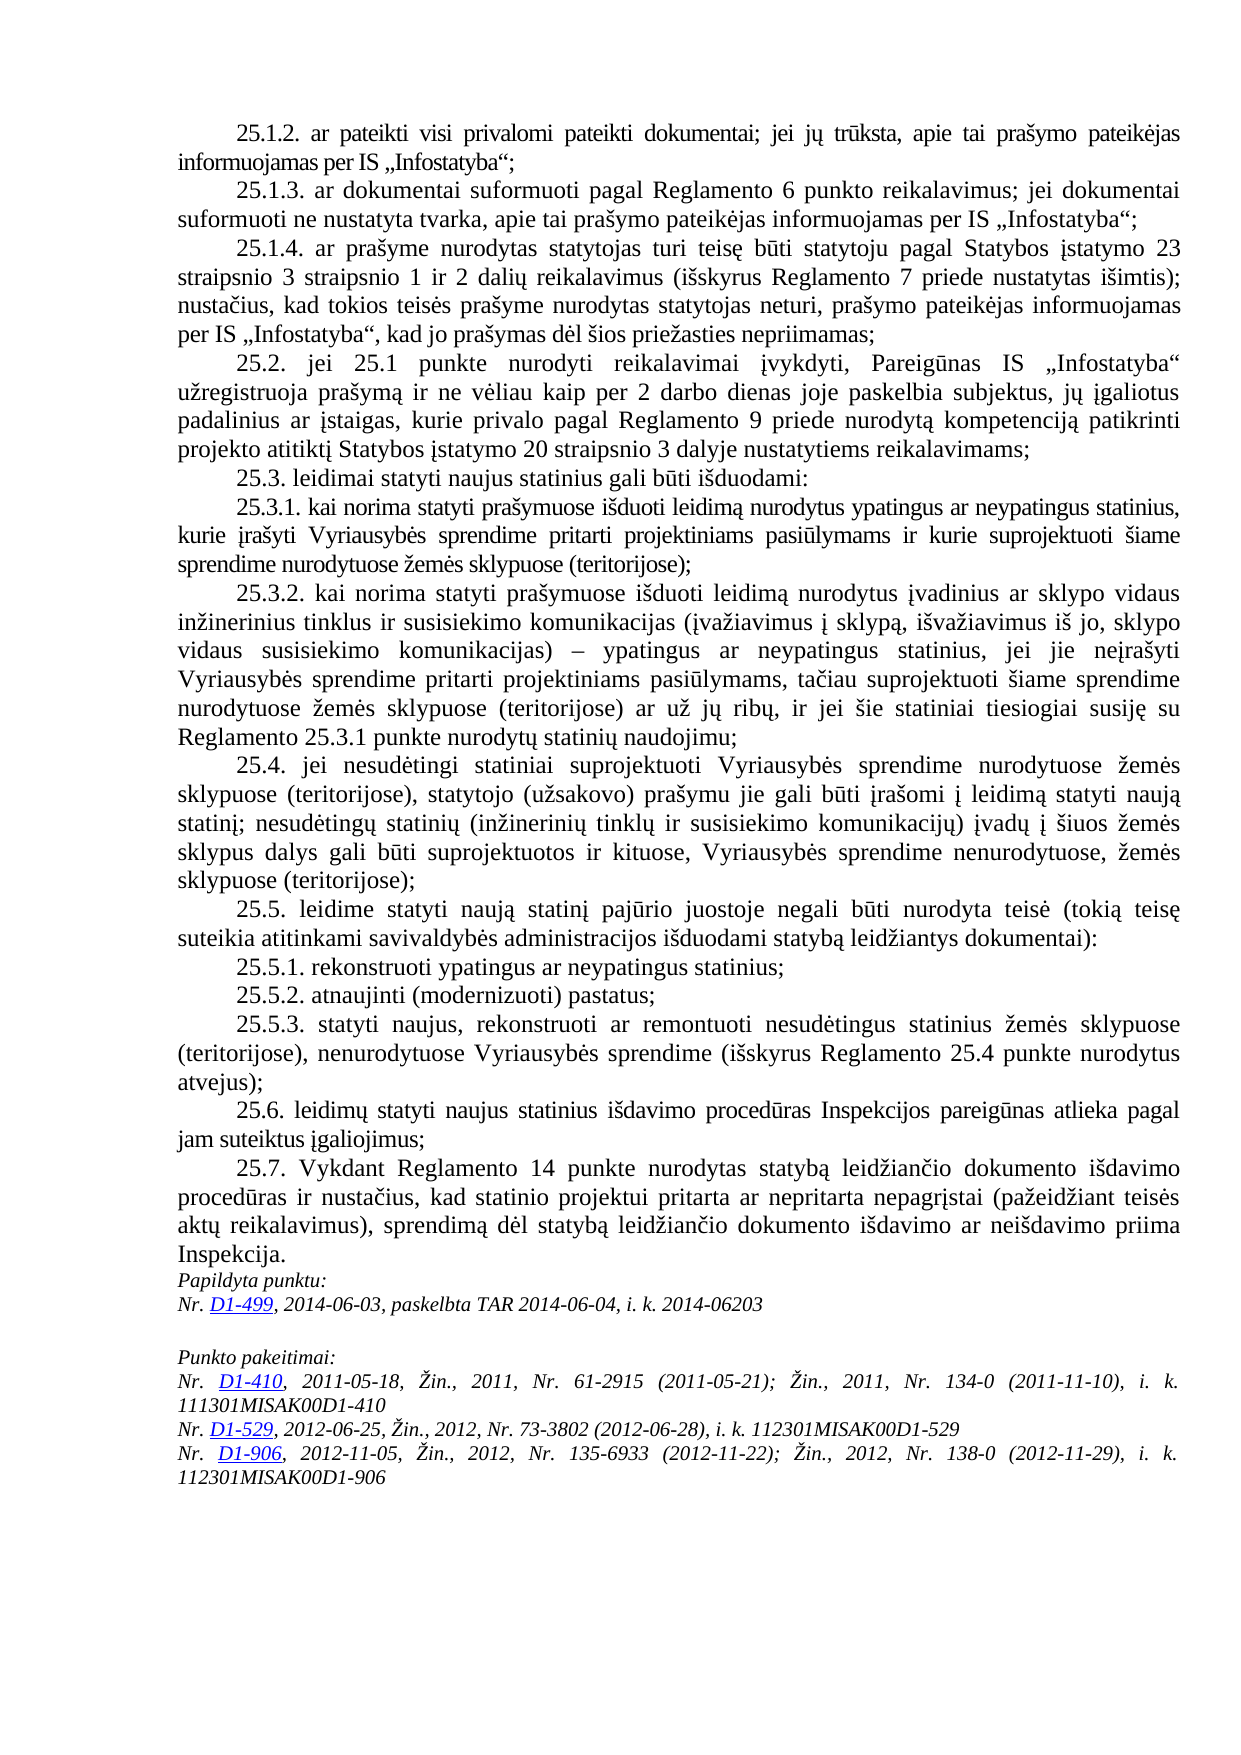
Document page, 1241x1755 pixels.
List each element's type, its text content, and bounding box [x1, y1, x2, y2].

text 25.3. leidimai statyti naujus statinius gali būti išduodami: [177, 463, 1181, 492]
text 25.5.2. atnaujinti (modernizuoti) pastatus; [177, 981, 1181, 1009]
text Nr. D1-906, 2012-11-05, Žin., 2012, Nr. 135-6933 (2012-11-22); Žin., 2012, Nr. 138-0 (2012-11-29), i. k. 112301MISAK00D1-906 [177, 1441, 1181, 1489]
text 25.7. Vykdant Reglamento 14 punkte nurodytas statybą leidžiančio dokumento išdavimo procedūras ir nustačius, kad statinio projektui pritarta ar nepritarta nepagrįstai (pažeidžiant teisės aktų reikalavimus), sprendimą dėl statybą leidžiančio dokumento išdavimo ar neišdavimo priima Inspekcija. [177, 1153, 1181, 1268]
text 25.6. leidimų statyti naujus statinius išdavimo procedūras Inspekcijos pareigūnas atlieka pagal jam suteiktus įgaliojimus; [177, 1096, 1181, 1153]
text 25.2. jei 25.1 punkte nurodyti reikalavimai įvykdyti, Pareigūnas IS „Infostatyba“ užregistruoja prašymą ir ne vėliau kaip per 2 darbo dienas joje paskelbia subjektus, jų įgaliotus padalinius ar įstaigas, kurie privalo pagal Reglamento 9 priede nurodytą kompetenciją patikrinti projekto atitiktį Statybos įstatymo 20 straipsnio 3 dalyje nustatytiems reikalavimams; [177, 348, 1181, 463]
text 25.1.3. ar dokumentai suformuoti pagal Reglamento 6 punkto reikalavimus; jei dokumentai suformuoti ne nustatyta tvarka, apie tai prašymo pateikėjas informuojamas per IS „Infostatyba“; [177, 176, 1181, 233]
text 25.3.2. kai norima statyti prašymuose išduoti leidimą nurodytus įvadinius ar sklypo vidaus inžinerinius tinklus ir susisiekimo komunikacijas (įvažiavimus į sklypą, išvažiavimus iš jo, sklypo vidaus susisiekimo komunikacijas) – ypatingus ar neypatingus statinius, jei jie neįrašyti Vyriausybės sprendime pritarti projektiniams pasiūlymams, tačiau suprojektuoti šiame sprendime nurodytuose žemės sklypuose (teritorijose) ar už jų ribų, ir jei šie statiniai tiesiogiai susiję su Reglamento 25.3.1 punkte nurodytų statinių naudojimu; [177, 578, 1181, 751]
text 25.5. leidime statyti naują statinį pajūrio juostoje negali būti nurodyta teisė (tokią teisę suteikia atitinkami savivaldybės administracijos išduodami statybą leidžiantys dokumentai): [177, 894, 1181, 952]
text 25.1.2. ar pateikti visi privalomi pateikti dokumentai; jei jų trūksta, apie tai prašymo pateikėjas informuojamas per IS „Infostatyba“; [177, 118, 1181, 176]
text Papildyta punktu: [177, 1268, 1181, 1292]
text 25.4. jei nesudėtingi statiniai suprojektuoti Vyriausybės sprendime nurodytuose žemės sklypuose (teritorijose), statytojo (užsakovo) prašymu jie gali būti įrašomi į leidimą statyti naują statinį; nesudėtingų statinių (inžinerinių tinklų ir susisiekimo komunikacijų) įvadų į šiuos žemės sklypus dalys gali būti suprojektuotos ir kituose, Vyriausybės sprendime nenurodytuose, žemės sklypuose (teritorijose); [177, 751, 1181, 894]
text Punkto pakeitimai: [177, 1345, 1181, 1369]
text 25.5.3. statyti naujus, rekonstruoti ar remontuoti nesudėtingus statinius žemės sklypuose (teritorijose), nenurodytuose Vyriausybės sprendime (išskyrus Reglamento 25.4 punkte nurodytus atvejus); [177, 1009, 1181, 1096]
text Nr. D1-499, 2014-06-03, paskelbta TAR 2014-06-04, i. k. 2014-06203 [177, 1292, 1181, 1316]
text Nr. D1-410, 2011-05-18, Žin., 2011, Nr. 61-2915 (2011-05-21); Žin., 2011, Nr. 134-0 (2011-11-10), i. k. 111301MISAK00D1-410 [177, 1369, 1181, 1417]
text 25.5.1. rekonstruoti ypatingus ar neypatingus statinius; [177, 952, 1181, 981]
text Nr. D1-529, 2012-06-25, Žin., 2012, Nr. 73-3802 (2012-06-28), i. k. 112301MISAK00D1-529 [177, 1417, 1181, 1441]
text 25.3.1. kai norima statyti prašymuose išduoti leidimą nurodytus ypatingus ar neypatingus statinius, kurie įrašyti Vyriausybės sprendime pritarti projektiniams pasiūlymams ir kurie suprojektuoti šiame sprendime nurodytuose žemės sklypuose (teritorijose); [177, 492, 1181, 578]
text 25.1.4. ar prašyme nurodytas statytojas turi teisę būti statytoju pagal Statybos įstatymo 23 straipsnio 3 straipsnio 1 ir 2 dalių reikalavimus (išskyrus Reglamento 7 priede nustatytas išimtis); nustačius, kad tokios teisės prašyme nurodytas statytojas neturi, prašymo pateikėjas informuojamas per IS „Infostatyba“, kad jo prašymas dėl šios priežasties nepriimamas; [177, 233, 1181, 348]
